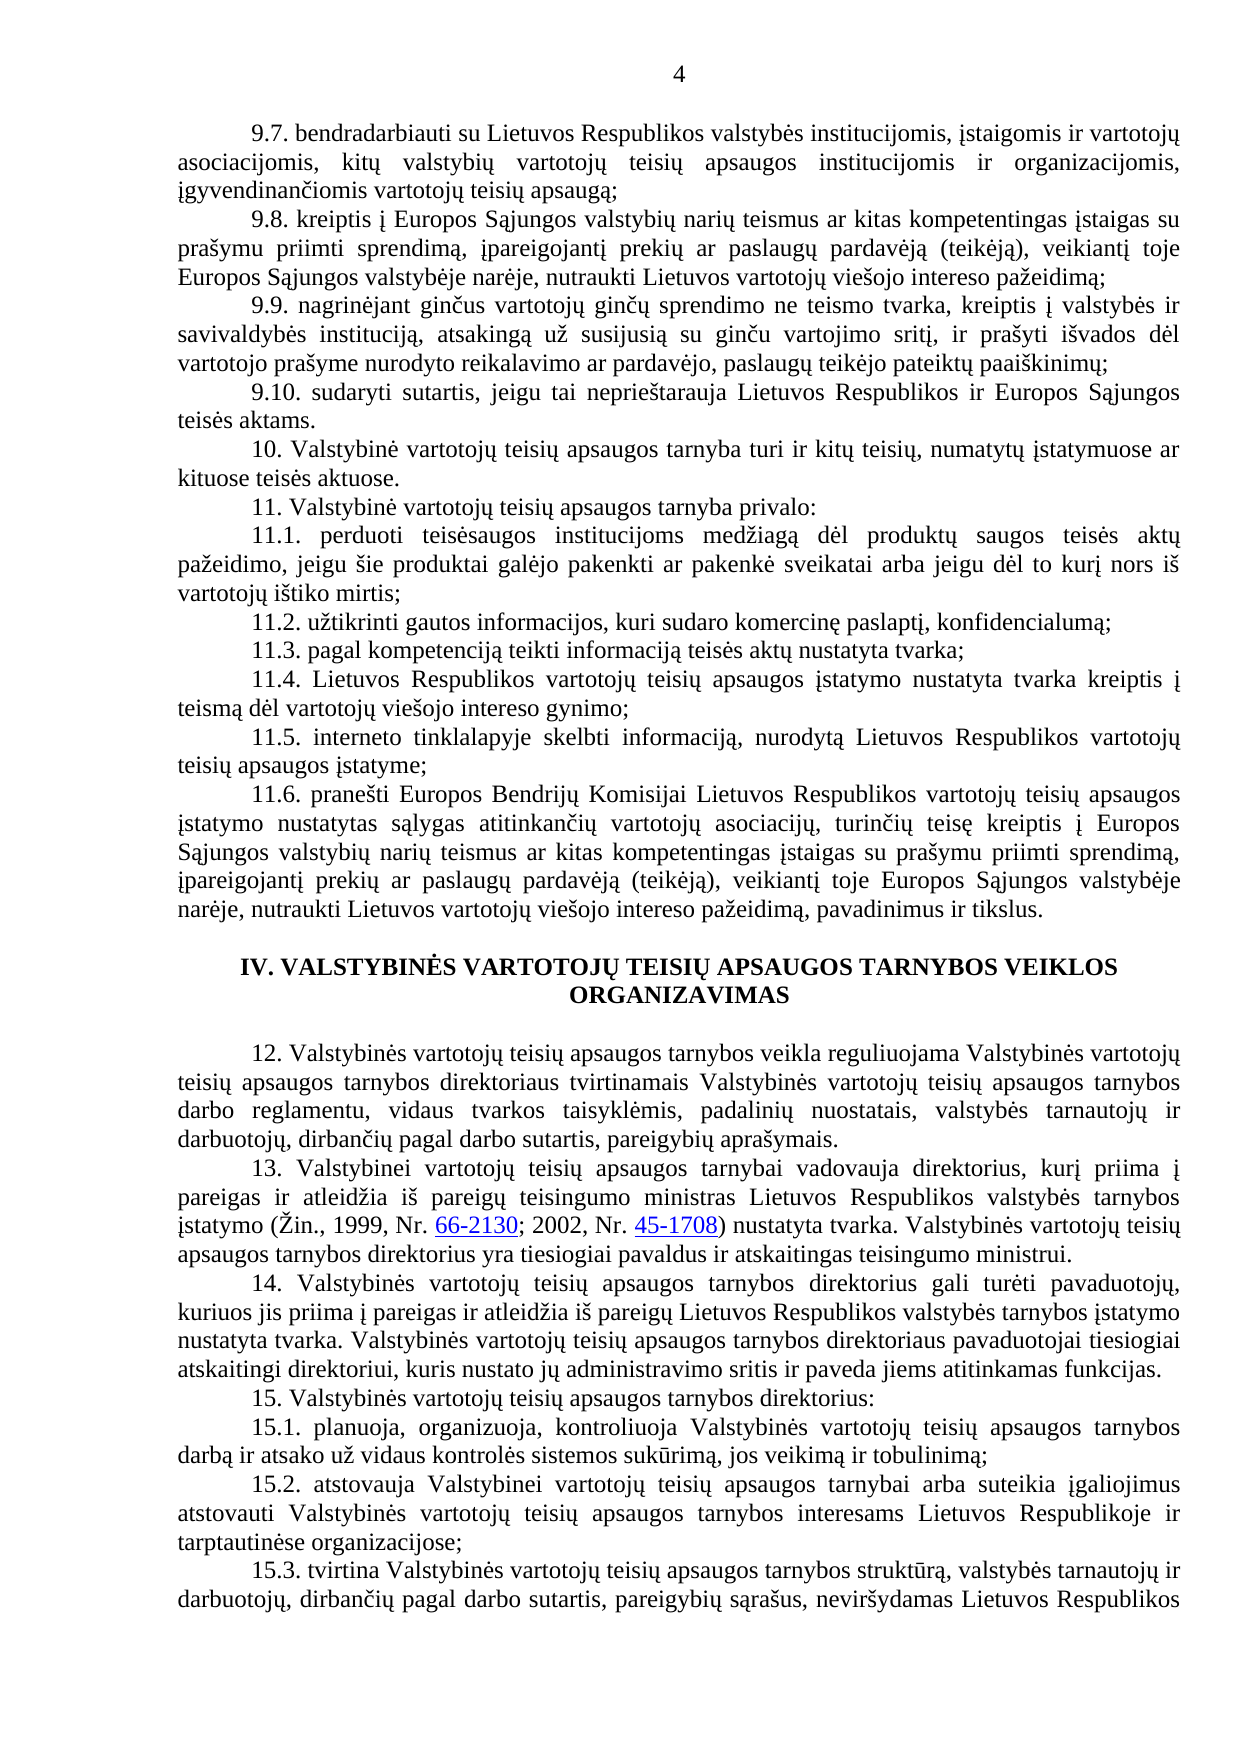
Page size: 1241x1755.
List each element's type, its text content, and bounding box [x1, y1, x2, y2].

text 9.7. bendradarbiauti su Lietuvos Respublikos valstybės institucijomis, įstaigomis ir vartotojų asociacijomis, kitų valstybių vartotojų teisių apsaugos institucijomis ir organizacijomis, įgyvendinančiomis vartotojų teisių apsaugą; [177, 118, 1181, 204]
text 15.1. planuoja, organizuoja, kontroliuoja Valstybinės vartotojų teisių apsaugos tarnybos darbą ir atsako už vidaus kontrolės sistemos sukūrimą, jos veikimą ir tobulinimą; [177, 1412, 1181, 1469]
text 12. Valstybinės vartotojų teisių apsaugos tarnybos veikla reguliuojama Valstybinės vartotojų teisių apsaugos tarnybos direktoriaus tvirtinamais Valstybinės vartotojų teisių apsaugos tarnybos darbo reglamentu, vidaus tvarkos taisyklėmis, padalinių nuostatais, valstybės tarnautojų ir darbuotojų, dirbančių pagal darbo sutartis, pareigybių aprašymais. [177, 1038, 1181, 1153]
text 15.2. atstovauja Valstybinei vartotojų teisių apsaugos tarnybai arba suteikia įgaliojimus atstovauti Valstybinės vartotojų teisių apsaugos tarnybos interesams Lietuvos Respublikoje ir tarptautinėse organizacijose; [177, 1469, 1181, 1556]
text 9.9. nagrinėjant ginčus vartotojų ginčų sprendimo ne teismo tvarka, kreiptis į valstybės ir savivaldybės instituciją, atsakingą už susijusią su ginču vartojimo sritį, ir prašyti išvados dėl vartotojo prašyme nurodyto reikalavimo ar pardavėjo, paslaugų teikėjo pateiktų paaiškinimų; [177, 291, 1181, 377]
text 15.3. tvirtina Valstybinės vartotojų teisių apsaugos tarnybos struktūrą, valstybės tarnautojų ir darbuotojų, dirbančių pagal darbo sutartis, pareigybių sąrašus, neviršydamas Lietuvos Respublikos [177, 1556, 1181, 1613]
text 11. Valstybinė vartotojų teisių apsaugos tarnyba privalo: [177, 492, 1181, 521]
text 9.10. sudaryti sutartis, jeigu tai neprieštarauja Lietuvos Respublikos ir Europos Sąjungos teisės aktams. [177, 377, 1181, 434]
text IV. Valstybinės vartotojų teisių apsaugos tarnybos VEIKLOS ORGANIZAVIMAS [177, 952, 1181, 1009]
text 11.3. pagal kompetenciją teikti informaciją teisės aktų nustatyta tvarka; [177, 636, 1181, 664]
text 10. Valstybinė vartotojų teisių apsaugos tarnyba turi ir kitų teisių, numatytų įstatymuose ar kituose teisės aktuose. [177, 434, 1181, 492]
text 11.2. užtikrinti gautos informacijos, kuri sudaro komercinę paslaptį, konfidencialumą; [177, 607, 1181, 636]
text 11.4. Lietuvos Respublikos vartotojų teisių apsaugos įstatymo nustatyta tvarka kreiptis į teismą dėl vartotojų viešojo intereso gynimo; [177, 664, 1181, 722]
text 11.5. interneto tinklalapyje skelbti informaciją, nurodytą Lietuvos Respublikos vartotojų teisių apsaugos įstatyme; [177, 722, 1181, 779]
text 15. Valstybinės vartotojų teisių apsaugos tarnybos direktorius: [177, 1383, 1181, 1412]
text 13. Valstybinei vartotojų teisių apsaugos tarnybai vadovauja direktorius, kurį priima į pareigas ir atleidžia iš pareigų teisingumo ministras Lietuvos Respublikos valstybės tarnybos įstatymo (Žin., 1999, Nr. 66-2130; 2002, Nr. 45-1708) nustatyta tvarka. Valstybinės vartotojų teisių apsaugos tarnybos direktorius yra tiesiogiai pavaldus ir atskaitingas teisingumo ministrui. [177, 1153, 1181, 1268]
text 11.6. pranešti Europos Bendrijų Komisijai Lietuvos Respublikos vartotojų teisių apsaugos įstatymo nustatytas sąlygas atitinkančių vartotojų asociacijų, turinčių teisę kreiptis į Europos Sąjungos valstybių narių teismus ar kitas kompetentingas įstaigas su prašymu priimti sprendimą, įpareigojantį prekių ar paslaugų pardavėją (teikėją), veikiantį toje Europos Sąjungos valstybėje narėje, nutraukti Lietuvos vartotojų viešojo intereso pažeidimą, pavadinimus ir tikslus. [177, 779, 1181, 923]
text 11.1. perduoti teisėsaugos institucijoms medžiagą dėl produktų saugos teisės aktų pažeidimo, jeigu šie produktai galėjo pakenkti ar pakenkė sveikatai arba jeigu dėl to kurį nors iš vartotojų ištiko mirtis; [177, 521, 1181, 607]
text 14. Valstybinės vartotojų teisių apsaugos tarnybos direktorius gali turėti pavaduotojų, kuriuos jis priima į pareigas ir atleidžia iš pareigų Lietuvos Respublikos valstybės tarnybos įstatymo nustatyta tvarka. Valstybinės vartotojų teisių apsaugos tarnybos direktoriaus pavaduotojai tiesiogiai atskaitingi direktoriui, kuris nustato jų administravimo sritis ir paveda jiems atitinkamas funkcijas. [177, 1268, 1181, 1383]
text 9.8. kreiptis į Europos Sąjungos valstybių narių teismus ar kitas kompetentingas įstaigas su prašymu priimti sprendimą, įpareigojantį prekių ar paslaugų pardavėją (teikėją), veikiantį toje Europos Sąjungos valstybėje narėje, nutraukti Lietuvos vartotojų viešojo intereso pažeidimą; [177, 204, 1181, 291]
